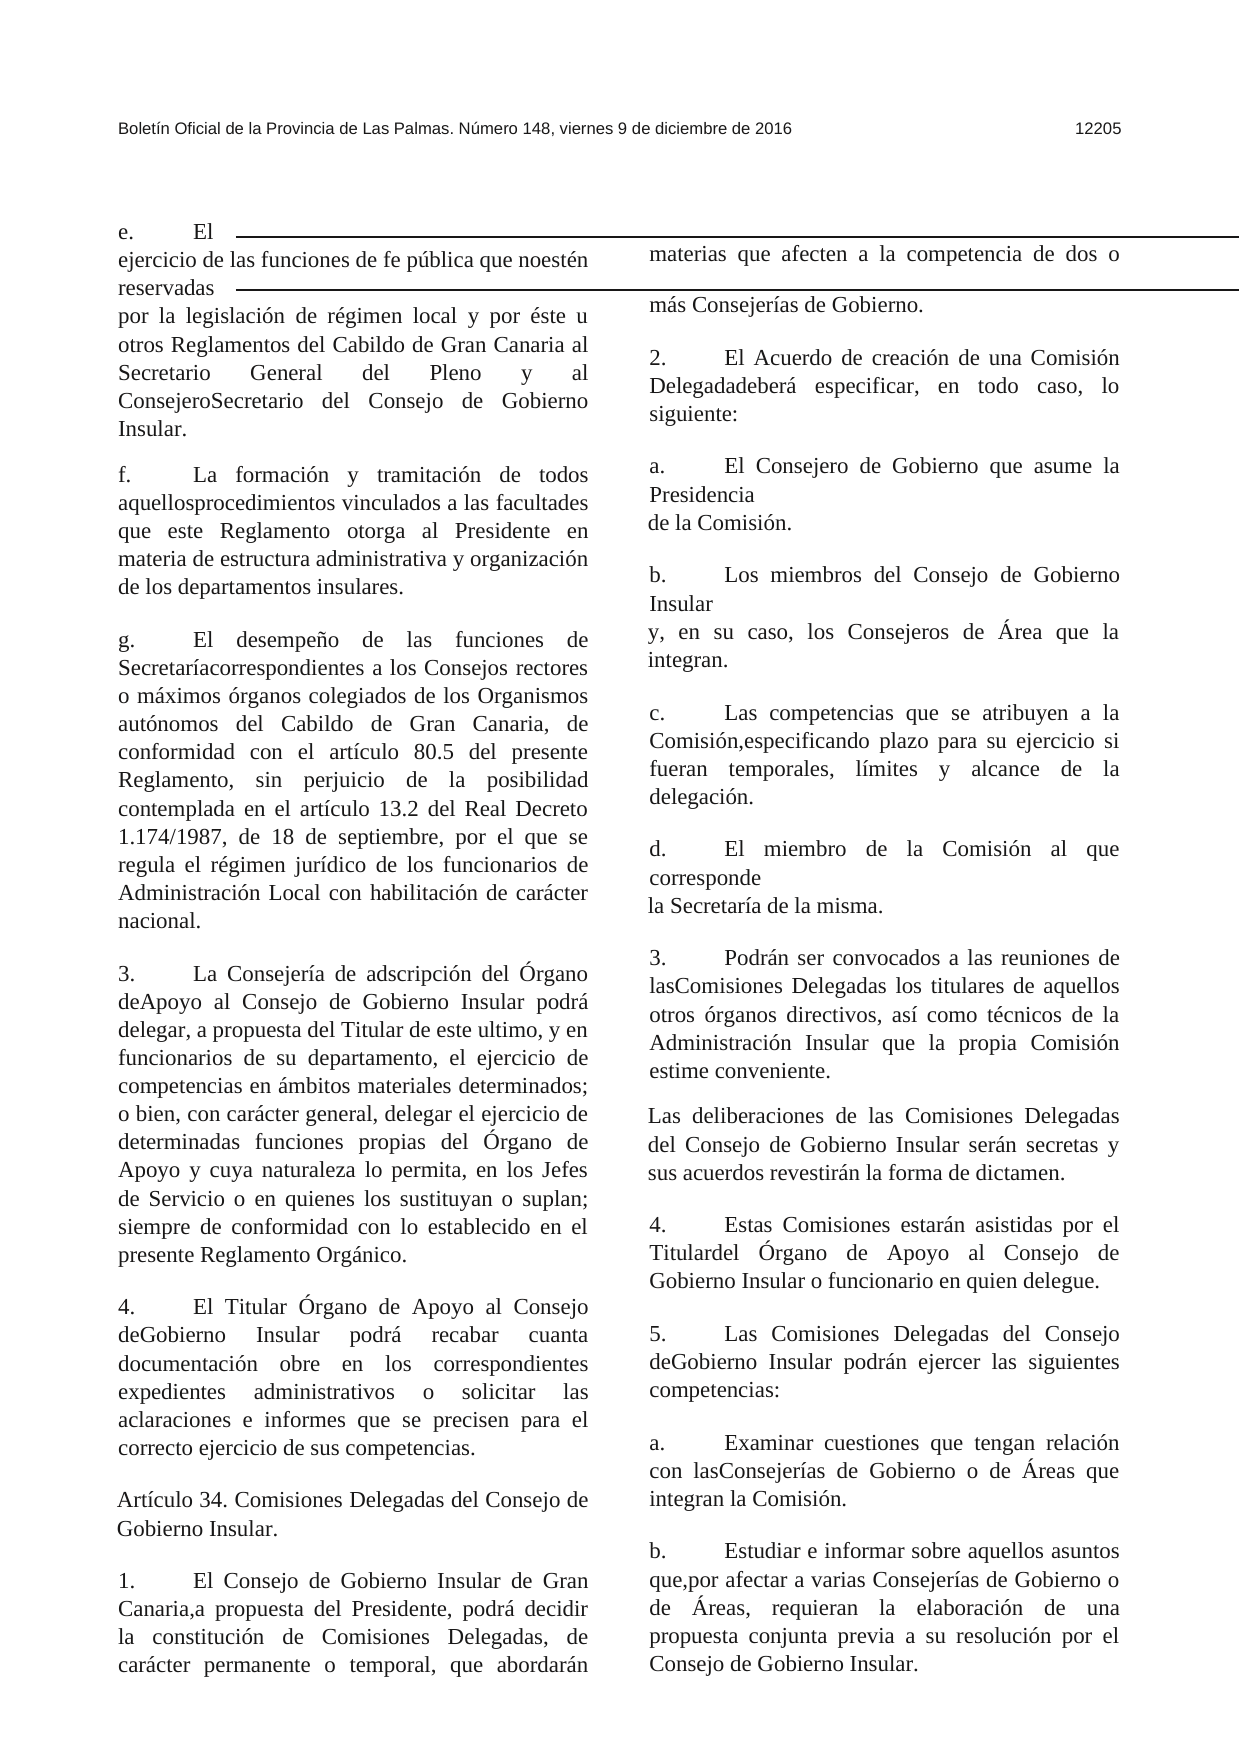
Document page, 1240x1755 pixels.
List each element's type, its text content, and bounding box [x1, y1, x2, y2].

list Estudiar e informar sobre aquellos asuntos que,por afectar a varias Consejerías de Gobierno o de Áreas, requieran la elaboración de una propuesta conjunta previa a su resolución por el Consejo de Gobierno Insular. [649, 1537, 1120, 1676]
text y, en su caso, los Consejeros de Área que la integran. [648, 618, 1120, 672]
list Examinar cuestiones que tengan relación con lasConsejerías de Gobierno o de Áreas que integran la Comisión. [649, 1429, 1120, 1511]
list El Consejo de Gobierno Insular de Gran Canaria,a propuesta del Presidente, podrá decidir la constitución de Comisiones Delegadas, de carácter permanente o temporal, que abordarán [118, 1567, 589, 1678]
list El Titular Órgano de Apoyo al Consejo deGobierno Insular podrá recabar cuanta documentación obre en los correspondientes expedientes administrativos o solicitar las aclaraciones e informes que se precisen para el correcto ejercicio de sus competencias. [118, 1293, 589, 1460]
text Las deliberaciones de las Comisiones Delegadas del Consejo de Gobierno Insular serán secretas y sus acuerdos revestirán la forma de dictamen. [648, 1102, 1120, 1185]
list El ejercicio de las funciones de fe pública que noestén reservadas por la legislación de régimen local y por éste u otros Reglamentos del Cabildo de Gran Canaria al Secretario General del Pleno y al ConsejeroSecretario del Consejo de Gobierno Insular. [118, 218, 589, 441]
list La Consejería de adscripción del Órgano deApoyo al Consejo de Gobierno Insular podrá delegar, a propuesta del Titular de este ultimo, y en funcionarios de su departamento, el ejercicio de competencias en ámbitos materiales determinados; o bien, con carácter general, delegar el ejercicio de determinadas funciones propias del Órgano de Apoyo y cuya naturaleza lo permita, en los Jefes de Servicio o en quienes los sustituyan o suplan; siempre de conformidad con lo establecido en el presente Reglamento Orgánico. [118, 959, 589, 1267]
list Estas Comisiones estarán asistidas por el Titulardel Órgano de Apoyo al Consejo de Gobierno Insular o funcionario en quien delegue. [649, 1211, 1120, 1294]
list Las Comisiones Delegadas del Consejo deGobierno Insular podrán ejercer las siguientes competencias: [649, 1320, 1120, 1403]
list [649, 218, 1120, 236]
list materias que afecten a la competencia de dos o [649, 238, 1120, 289]
list El desempeño de las funciones de Secretaríacorrespondientes a los Consejos rectores o máximos órganos colegiados de los Organismos autónomos del Cabildo de Gran Canaria, de conformidad con el artículo 80.5 del presente Reglamento, sin perjuicio de la posibilidad contemplada en el artículo 13.2 del Real Decreto 1.174/1987, de 18 de septiembre, por el que se regula el régimen jurídico de los funcionarios de Administración Local con habilitación de carácter nacional. [118, 626, 589, 933]
text de la Comisión. [648, 509, 1120, 535]
list más Consejerías de Gobierno. [649, 291, 1120, 318]
list Los miembros del Consejo de Gobierno Insular [649, 561, 1120, 616]
list Podrán ser convocados a las reuniones de lasComisiones Delegadas los titulares de aquellos otros órganos directivos, así como técnicos de la Administración Insular que la propia Comisión estime conveniente. [649, 944, 1120, 1083]
text Artículo 34. Comisiones Delegadas del Consejo de Gobierno Insular. [117, 1486, 589, 1541]
list Las competencias que se atribuyen a la Comisión,especificando plazo para su ejercicio si fueran temporales, límites y alcance de la delegación. [649, 698, 1120, 809]
list La formación y tramitación de todos aquellosprocedimientos vinculados a las facultades que este Reglamento otorga al Presidente en materia de estructura administrativa y organización de los departamentos insulares. [118, 461, 589, 600]
list El Acuerdo de creación de una Comisión Delegadadeberá especificar, en todo caso, lo siguiente: [649, 344, 1120, 426]
list El Consejero de Gobierno que asume la Presidencia [649, 452, 1120, 507]
list El miembro de la Comisión al que corresponde [649, 835, 1120, 890]
text la Secretaría de la misma. [648, 892, 1120, 918]
